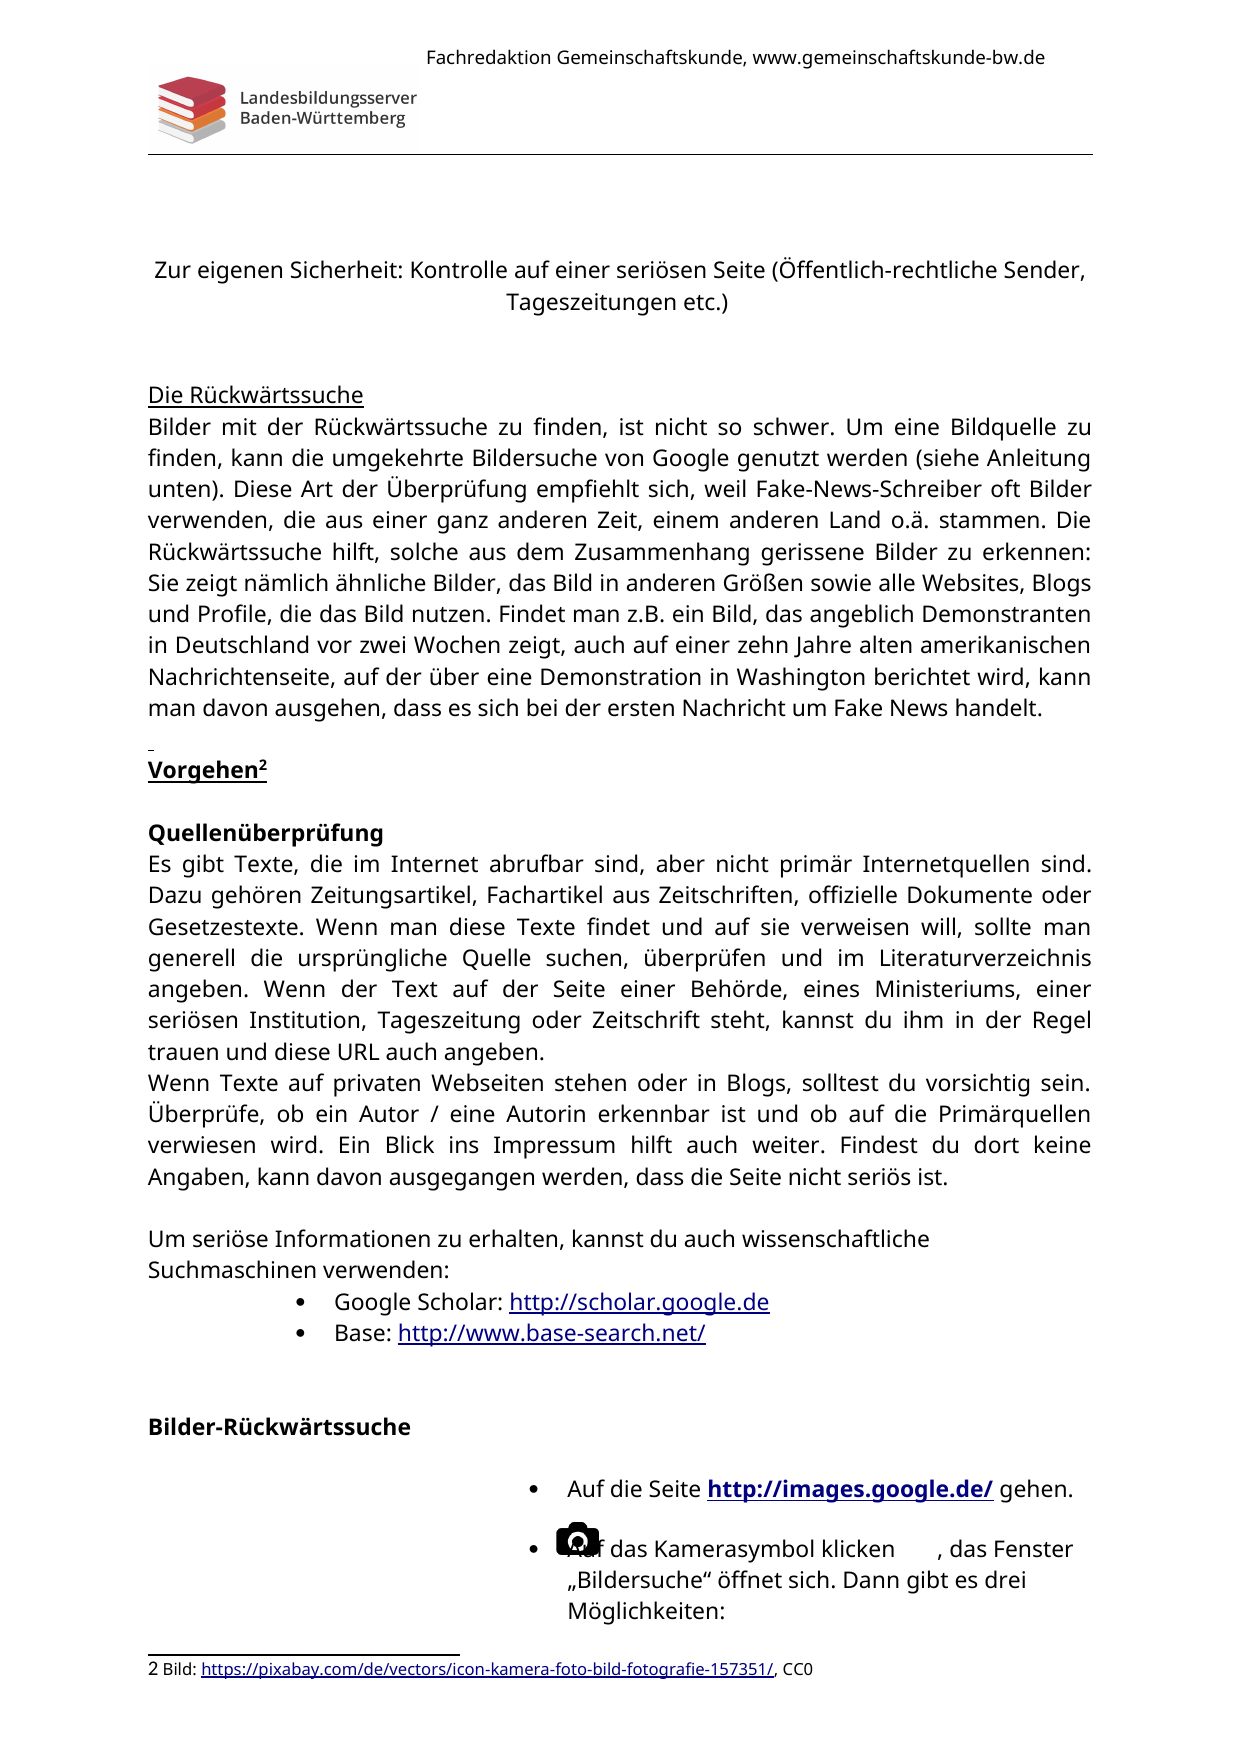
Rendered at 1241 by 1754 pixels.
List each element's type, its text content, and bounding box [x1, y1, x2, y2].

text Zur eigenen Sicherheit: Kontrolle auf einer seriösen Seite (Öffentlich-rechtliche Sender, Tageszeitungen etc.) [148, 254, 1093, 317]
table_cell [388, 192, 507, 223]
text Bild: https://pixabay.com/de/vectors/icon-kamera-foto-bild-fotografie-157351/, CC0 [148, 1655, 1093, 1680]
table_cell [508, 192, 627, 223]
list Auf das Kamerasymbol klicken , das Fenster „Bildersuche“ öffnet sich. Dann gibt es drei Möglichkeiten: [529, 1532, 1093, 1626]
text Wenn Texte auf privaten Webseiten stehen oder in Blogs, solltest du vorsichtig sein. Überprüfe, ob ein Autor / eine Autorin erkennbar ist und ob auf die Primärquellen verwiesen wird. Ein Blick ins Impressum hilft auch weiter. Findest du dort keine Angaben, kann davon ausgegangen werden, dass die Seite nicht seriös ist. [148, 1067, 1093, 1192]
table_cell [867, 192, 987, 223]
text Bilder mit der Rückwärtssuche zu finden, ist nicht so schwer. Um eine Bildquelle zu finden, kann die umgekehrte Bildersuche von Google genutzt werden (siehe Anleitung unten). Diese Art der Überprüfung empfiehlt sich, weil Fake-News-Schreiber oft Bilder verwenden, die aus einer ganz anderen Zeit, einem anderen Land o.ä. stammen. Die Rückwärtssuche hilft, solche aus dem Zusammenhang gerissene Bilder zu erkennen: Sie zeigt nämlich ähnliche Bilder, das Bild in anderen Größen sowie alle Websites, Blogs und Profile, die das Bild nutzen. Findet man z.B. ein Bild, das angeblich Demonstranten in Deutschland vor zwei Wochen zeigt, auch auf einer zehn Jahre alten amerikanischen Nachrichtenseite, auf der über eine Demonstration in Washington berichtet wird, kann man davon ausgehen, dass es sich bei der ersten Nachricht um Fake News handelt. [148, 411, 1093, 723]
text Um seriöse Informationen zu erhalten, kannst du auch wissenschaftliche Suchmaschinen verwenden: [148, 1223, 1093, 1286]
list Base: http://www.base-search.net/ [296, 1317, 1093, 1348]
text Die Rückwärtssuche [148, 379, 1093, 411]
list Auf die Seite http://images.google.de/ gehen. [529, 1473, 1093, 1504]
list Google Scholar: http://scholar.google.de [296, 1286, 1093, 1317]
table_cell [148, 192, 267, 223]
table_cell [747, 192, 867, 223]
table_cell [628, 192, 747, 223]
text Es gibt Texte, die im Internet abrufbar sind, aber nicht primär Internetquellen sind. Dazu gehören Zeitungsartikel, Fachartikel aus Zeitschriften, offizielle Dokumente oder Gesetzestexte. Wenn man diese Texte findet und auf sie verweisen will, sollte man generell die ursprüngliche Quelle suchen, überprüfen und im Literaturverzeichnis angeben. Wenn der Text auf der Seite einer Behörde, eines Ministeriums, einer seriösen Institution, Tageszeitung oder Zeitschrift steht, kannst du ihm in der Regel trauen und diese URL auch angeben. [148, 848, 1093, 1067]
table_cell [987, 192, 1107, 223]
text Quellenüberprüfung [148, 817, 1093, 848]
text Bilder-Rückwärtssuche [148, 1411, 1093, 1442]
table_cell [268, 192, 387, 223]
text Vorgehen [148, 754, 1093, 786]
